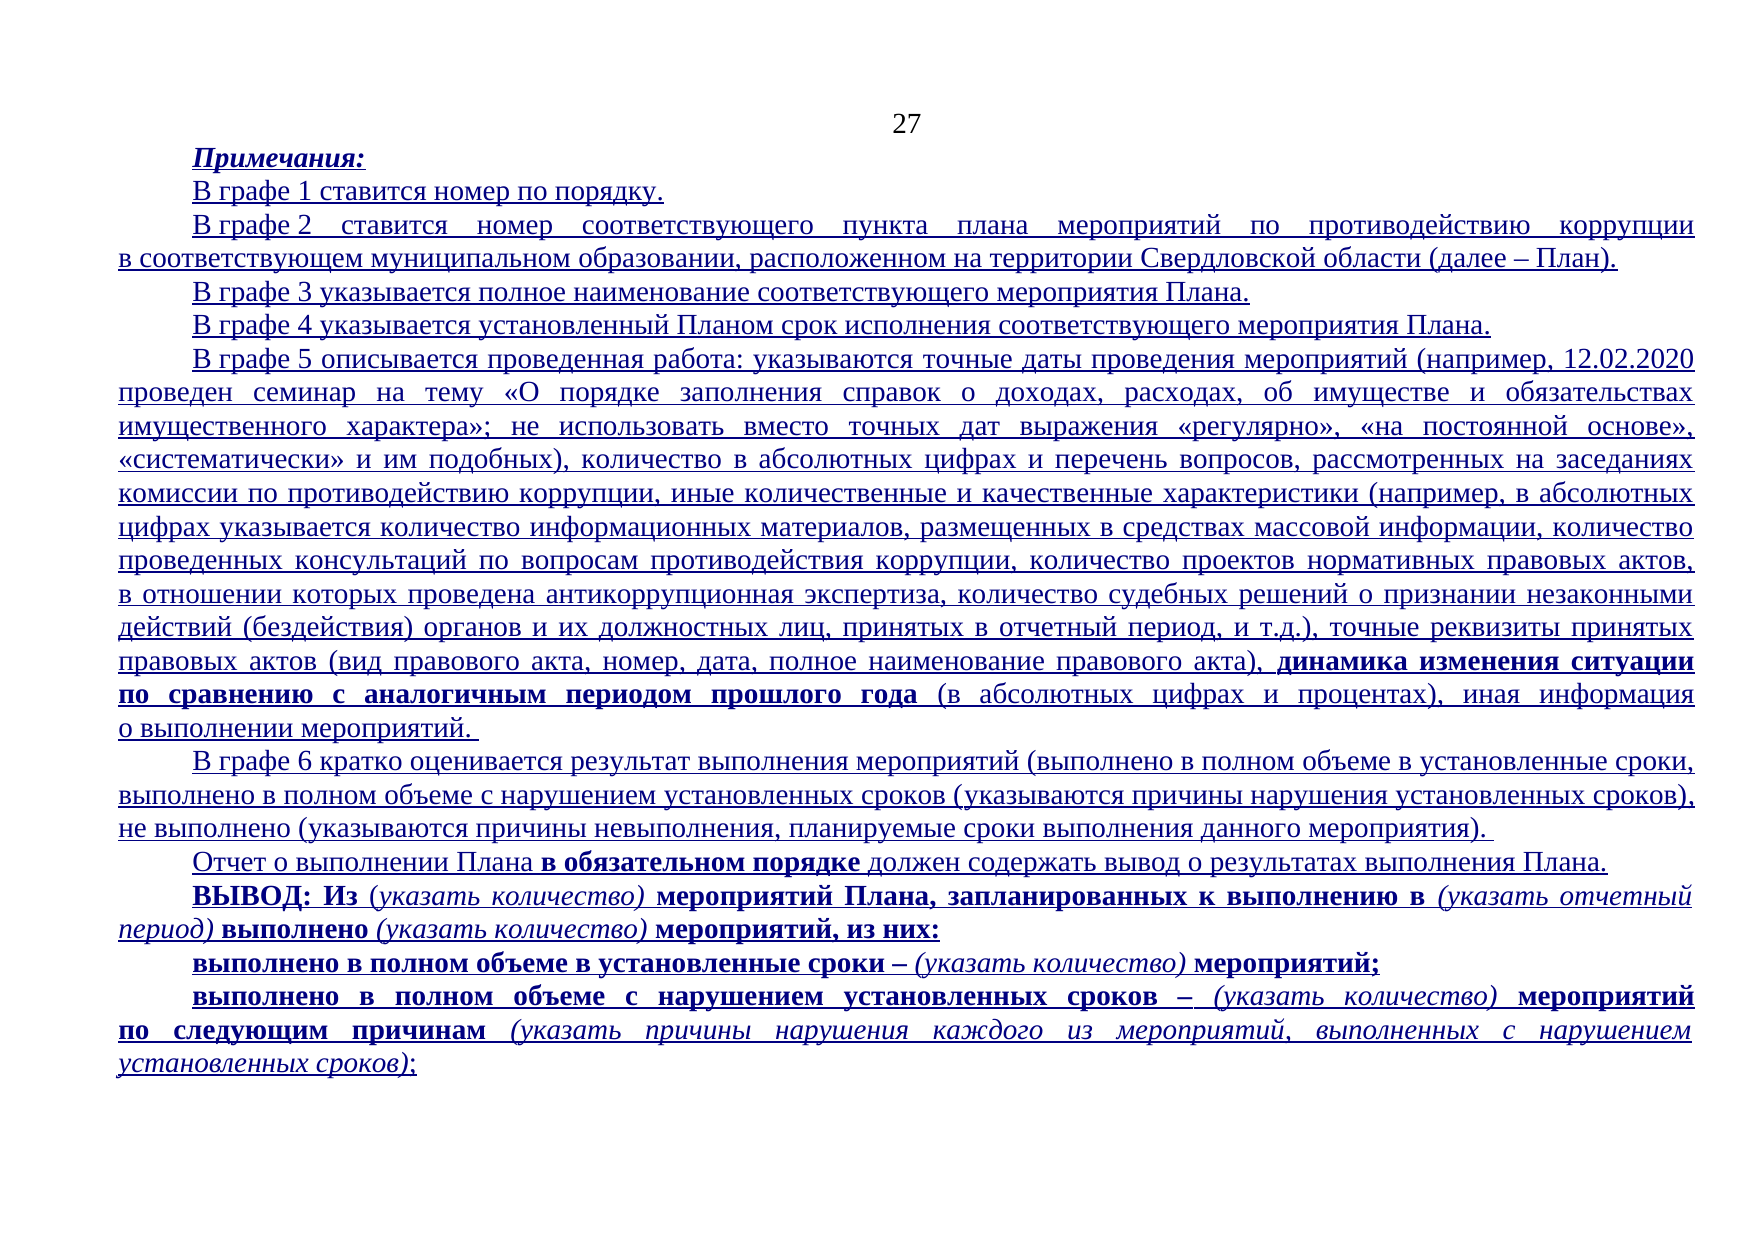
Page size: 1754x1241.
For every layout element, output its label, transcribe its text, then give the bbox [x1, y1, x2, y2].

text выполнено в полном объеме с нарушением установленных сроков – (указать количество) мероприятий по следующим причинам (указать причины нарушения каждого из мероприятий, выполненных с нарушением установленных сроков); [118, 978, 1695, 1079]
text ВЫВОД: Из (указать количество) мероприятий Плана, запланированных к выполнению в (указать отчетный период) выполнено (указать количество) мероприятий, из них: [118, 878, 1695, 945]
text В графе 1 ставится номер по порядку. [118, 173, 1695, 207]
text В графе 2 ставится номер соответствующего пункта плана мероприятий по противодействию коррупции в соответствующем муниципальном образовании, расположенном на территории Свердловской области (далее – План). [118, 207, 1695, 274]
text Примечания: [118, 140, 1695, 173]
text В графе 6 кратко оценивается результат выполнения мероприятий (выполнено в полном объеме в установленные сроки, выполнено в полном объеме с нарушением установленных сроков (указываются причины нарушения установленных сроков), [118, 743, 1695, 806]
text цифрах указывается количество информационных материалов, размещенных в средствах массовой информации, количество проведенных консультаций по вопросам противодействия коррупции, количество проектов нормативных правовых актов, [118, 506, 1695, 571]
text имущественного характера»; не использовать вместо точных дат выражения «регулярно», «на постоянной основе», [118, 405, 1695, 437]
text о выполнении мероприятий. [118, 707, 1695, 743]
text комиссии по противодействию коррупции, иные количественные и качественные характеристики (например, в абсолютных [118, 472, 1695, 504]
text не выполнено (указываются причины невыполнения, планируемые сроки выполнения данного мероприятия). [118, 807, 1695, 844]
text по сравнению с аналогичным периодом прошлого года (в абсолютных цифрах и процентах), иная информация [118, 673, 1695, 705]
text В графе 4 указывается установленный Планом срок исполнения соответствующего мероприятия Плана. [118, 307, 1695, 341]
text в отношении которых проведена антикоррупционная экспертиза, количество судебных решений о признании незаконными [118, 573, 1695, 605]
text Отчет о выполнении Плана в обязательном порядке должен содержать вывод о результатах выполнения Плана. [118, 844, 1695, 878]
text В графе 5 описывается проведенная работа: указываются точные даты проведения мероприятий (например, 12.02.2020 проведен семинар на тему «О порядке заполнения справок о доходах, расходах, об имуществе и обязательствах [118, 341, 1695, 404]
text В графе 3 указывается полное наименование соответствующего мероприятия Плана. [118, 274, 1695, 307]
text «систематически» и им подобных), количество в абсолютных цифрах и перечень вопросов, рассмотренных на заседаниях [118, 439, 1695, 471]
text действий (бездействия) органов и их должностных лиц, принятых в отчетный период, и т.д.), точные реквизиты принятых правовых актов (вид правового акта, номер, дата, полное наименование правового акта), динамика изменения ситуации [118, 606, 1695, 672]
text выполнено в полном объеме в установленные сроки – (указать количество) мероприятий; [118, 945, 1695, 978]
